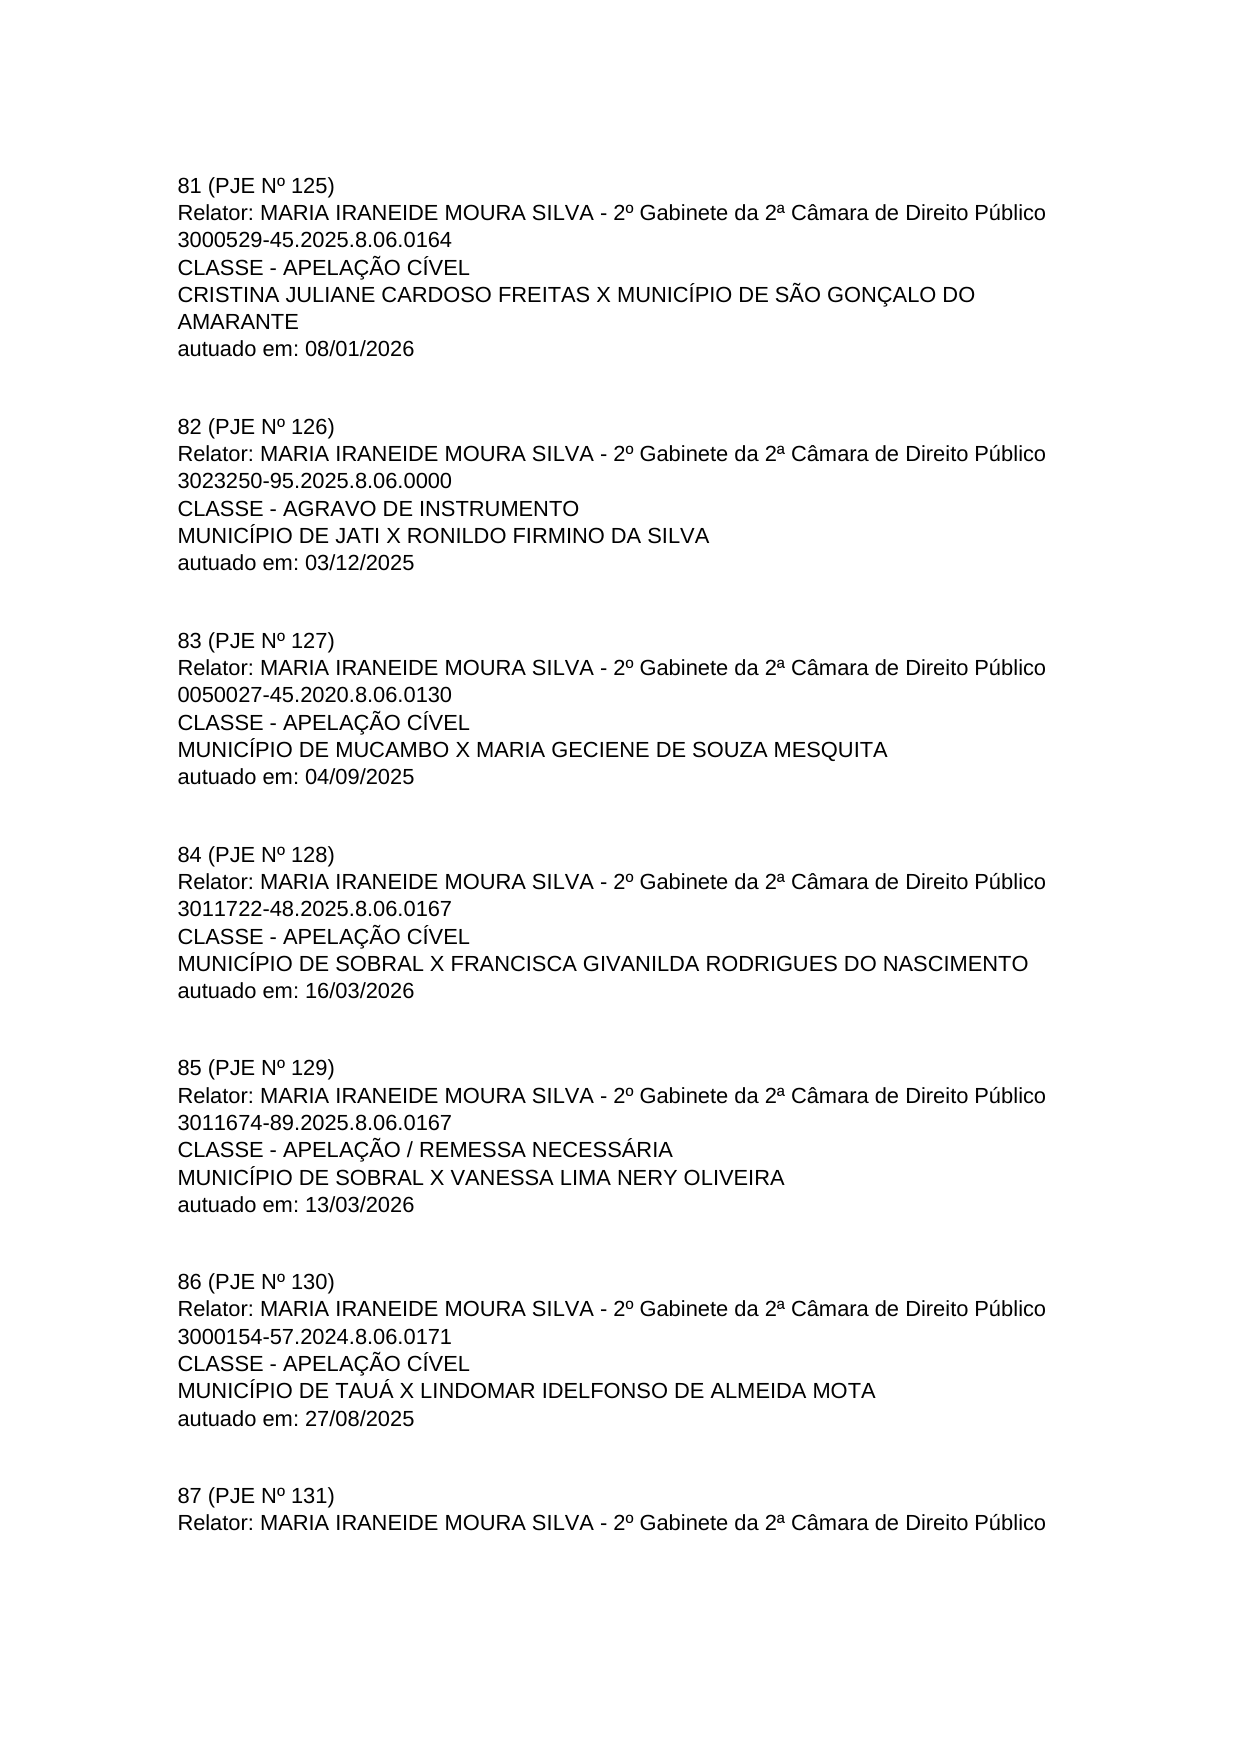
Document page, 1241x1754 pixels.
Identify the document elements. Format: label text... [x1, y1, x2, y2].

subtitle 3011674-89.2025.8.06.0167 [177, 1110, 1063, 1135]
text Relator: MARIA IRANEIDE MOURA SILVA - 2º Gabinete da 2ª Câmara de Direito Público [177, 1082, 1063, 1108]
text Relator: MARIA IRANEIDE MOURA SILVA - 2º Gabinete da 2ª Câmara de Direito Público [177, 1296, 1063, 1322]
text 85 (PJE Nº 129) [177, 1055, 1063, 1081]
text 81 (PJE Nº 125) [177, 173, 1063, 198]
text 86 (PJE Nº 130) [177, 1269, 1063, 1294]
text Relator: MARIA IRANEIDE MOURA SILVA - 2º Gabinete da 2ª Câmara de Direito Público [177, 441, 1063, 466]
text Relator: MARIA IRANEIDE MOURA SILVA - 2º Gabinete da 2ª Câmara de Direito Público [177, 200, 1063, 225]
subtitle 3000529-45.2025.8.06.0164 [177, 227, 1063, 252]
text Relator: MARIA IRANEIDE MOURA SILVA - 2º Gabinete da 2ª Câmara de Direito Público [177, 655, 1063, 680]
subtitle 3023250-95.2025.8.06.0000 [177, 468, 1063, 493]
text Relator: MARIA IRANEIDE MOURA SILVA - 2º Gabinete da 2ª Câmara de Direito Público [177, 869, 1063, 894]
text CLASSE - APELAÇÃO / REMESSA NECESSÁRIA MUNICÍPIO DE SOBRAL X VANESSA LIMA NERY OLIVEIRA autuado em: 13/03/2026 [177, 1137, 1063, 1217]
subtitle 0050027-45.2020.8.06.0130 [177, 682, 1063, 707]
text 83 (PJE Nº 127) [177, 628, 1063, 653]
subtitle 3000154-57.2024.8.06.0171 [177, 1323, 1063, 1349]
text CLASSE - APELAÇÃO CÍVEL MUNICÍPIO DE SOBRAL X FRANCISCA GIVANILDA RODRIGUES DO NASCIMENTO autuado em: 16/03/2026 [177, 923, 1063, 1003]
text 82 (PJE Nº 126) [177, 414, 1063, 439]
subtitle 3011722-48.2025.8.06.0167 [177, 896, 1063, 921]
text CLASSE - AGRAVO DE INSTRUMENTO MUNICÍPIO DE JATI X RONILDO FIRMINO DA SILVA autuado em: 03/12/2025 [177, 496, 1063, 575]
text CLASSE - APELAÇÃO CÍVEL CRISTINA JULIANE CARDOSO FREITAS X MUNICÍPIO DE SÃO GONÇALO DO AMARANTE autuado em: 08/01/2026 [177, 255, 1063, 362]
text Relator: MARIA IRANEIDE MOURA SILVA - 2º Gabinete da 2ª Câmara de Direito Público [177, 1510, 1063, 1535]
text CLASSE - APELAÇÃO CÍVEL MUNICÍPIO DE MUCAMBO X MARIA GECIENE DE SOUZA MESQUITA autuado em: 04/09/2025 [177, 710, 1063, 789]
text 87 (PJE Nº 131) [177, 1483, 1063, 1508]
text CLASSE - APELAÇÃO CÍVEL MUNICÍPIO DE TAUÁ X LINDOMAR IDELFONSO DE ALMEIDA MOTA autuado em: 27/08/2025 [177, 1351, 1063, 1431]
text 84 (PJE Nº 128) [177, 841, 1063, 867]
